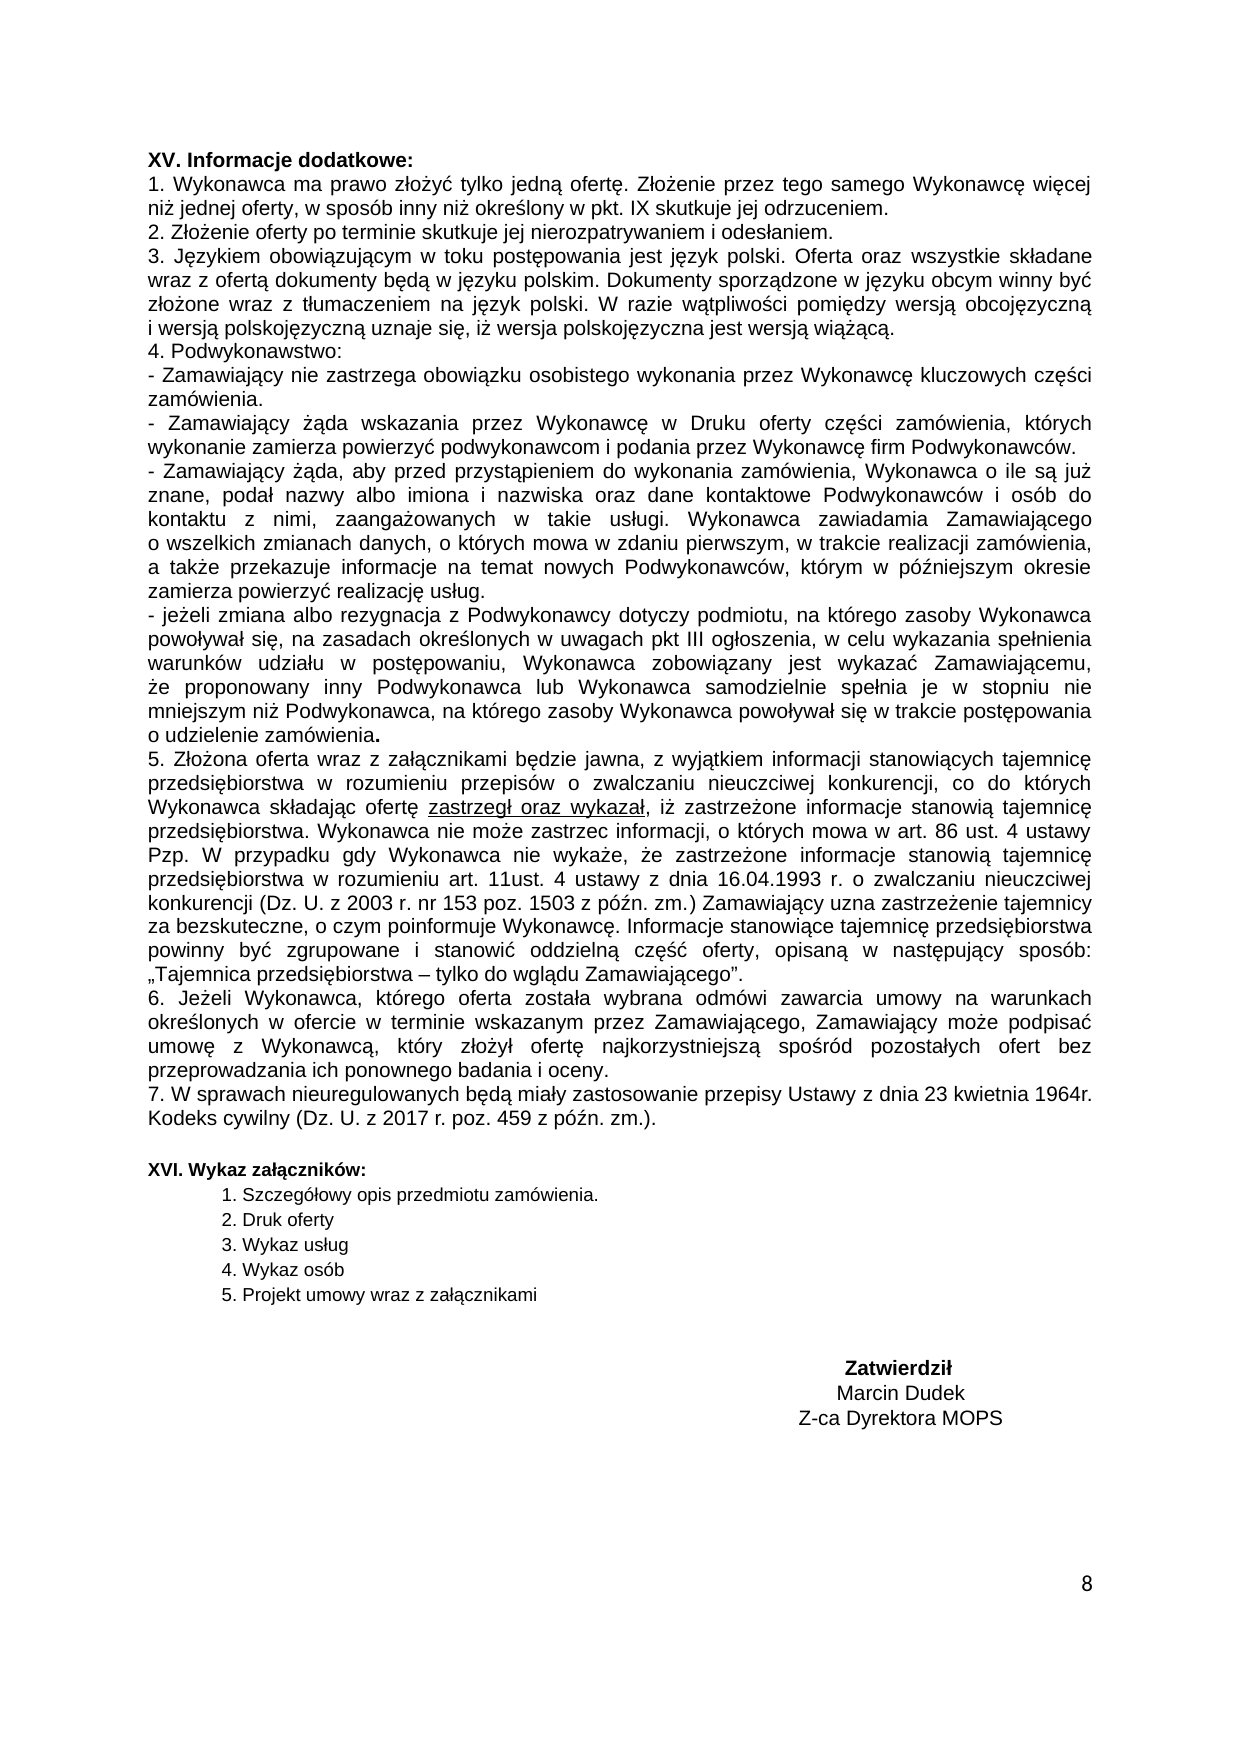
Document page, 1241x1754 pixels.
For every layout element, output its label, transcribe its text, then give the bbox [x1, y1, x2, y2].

list 3. Językiem obowiązującym w toku postępowania jest język polski. Oferta oraz wszystkie składane wraz z ofertą dokumenty będą w języku polskim. Dokumenty sporządzone w języku obcym winny być złożone wraz z tłumaczeniem na język polski. W razie wątpliwości pomiędzy wersją obcojęzyczną i wersją polskojęzyczną uznaje się, iż wersja polskojęzyczna jest wersją wiążącą. [148, 243, 1093, 339]
text Z-ca Dyrektora MOPS [709, 1405, 1093, 1430]
list - Zamawiający nie zastrzega obowiązku osobistego wykonania przez Wykonawcę kluczowych części zamówienia. [148, 363, 1093, 411]
text Zatwierdził [148, 1355, 1093, 1380]
list 4. Podwykonawstwo: [148, 339, 1093, 363]
list 7. W sprawach nieuregulowanych będą miały zastosowanie przepisy Ustawy z dnia 23 kwietnia 1964r. Kodeks cywilny (Dz. U. z 2017 r. poz. 459 z późn. zm.). [148, 1082, 1093, 1130]
list 1. Wykonawca ma prawo złożyć tylko jedną ofertę. Złożenie przez tego samego Wykonawcę więcej niż jednej oferty, w sposób inny niż określony w pkt. IX skutkuje jej odrzuceniem. [148, 172, 1093, 219]
text 2. Druk oferty [221, 1205, 1093, 1230]
list 6. Jeżeli Wykonawca, którego oferta została wybrana odmówi zawarcia umowy na warunkach określonych w ofercie w terminie wskazanym przez Zamawiającego, Zamawiający może podpisać umowę z Wykonawcą, który złożył ofertę najkorzystniejszą spośród pozostałych ofert bez przeprowadzania ich ponownego badania i oceny. [148, 986, 1093, 1082]
list - Zamawiający żąda wskazania przez Wykonawcę w Druku oferty części zamówienia, których wykonanie zamierza powierzyć podwykonawcom i podania przez Wykonawcę firm Podwykonawców. [148, 411, 1093, 459]
text XV. Informacje dodatkowe: [148, 148, 1093, 172]
text 4. Wykaz osób [221, 1255, 1093, 1280]
text 1. Szczegółowy opis przedmiotu zamówienia. [148, 1180, 1093, 1205]
text 5. Projekt umowy wraz z załącznikami [221, 1280, 1093, 1305]
list - jeżeli zmiana albo rezygnacja z Podwykonawcy dotyczy podmiotu, na którego zasoby Wykonawca powoływał się, na zasadach określonych w uwagach pkt III ogłoszenia, w celu wykazania spełnienia warunków udziału w postępowaniu, Wykonawca zobowiązany jest wykazać Zamawiającemu, że proponowany inny Podwykonawca lub Wykonawca samodzielnie spełnia je w stopniu nie mniejszym niż Podwykonawca, na którego zasoby Wykonawca powoływał się w trakcie postępowania o udzielenie zamówienia. [148, 603, 1093, 747]
list - Zamawiający żąda, aby przed przystąpieniem do wykonania zamówienia, Wykonawca o ile są już znane, podał nazwy albo imiona i nazwiska oraz dane kontaktowe Podwykonawców i osób do kontaktu z nimi, zaangażowanych w takie usługi. Wykonawca zawiadamia Zamawiającego o wszelkich zmianach danych, o których mowa w zdaniu pierwszym, w trakcie realizacji zamówienia, a także przekazuje informacje na temat nowych Podwykonawców, którym w późniejszym okresie zamierza powierzyć realizację usług. [148, 459, 1093, 603]
text 3. Wykaz usług [221, 1230, 1093, 1255]
list 5. Złożona oferta wraz z załącznikami będzie jawna, z wyjątkiem informacji stanowiących tajemnicę przedsiębiorstwa w rozumieniu przepisów o zwalczaniu nieuczciwej konkurencji, co do których Wykonawca składając ofertę zastrzegł oraz wykazał, iż zastrzeżone informacje stanowią tajemnicę przedsiębiorstwa. Wykonawca nie może zastrzec informacji, o których mowa w art. 86 ust. 4 ustawy Pzp. W przypadku gdy Wykonawca nie wykaże, że zastrzeżone informacje stanowią tajemnicę przedsiębiorstwa w rozumieniu art. 11ust. 4 ustawy z dnia 16.04.1993 r. o zwalczaniu nieuczciwej konkurencji (Dz. U. z 2003 r. nr 153 poz. 1503 z późn. zm.) Zamawiający uzna zastrzeżenie tajemnicy za bezskuteczne, o czym poinformuje Wykonawcę. Informacje stanowiące tajemnicę przedsiębiorstwa powinny być zgrupowane i stanowić oddzielną część oferty, opisaną w następujący sposób: „Tajemnica przedsiębiorstwa – tylko do wglądu Zamawiającego”. [148, 747, 1093, 986]
text Marcin Dudek [709, 1380, 1093, 1405]
list 2. Złożenie oferty po terminie skutkuje jej nierozpatrywaniem i odesłaniem. [148, 219, 1093, 243]
text XVI. Wykaz załączników: [148, 1155, 1093, 1180]
